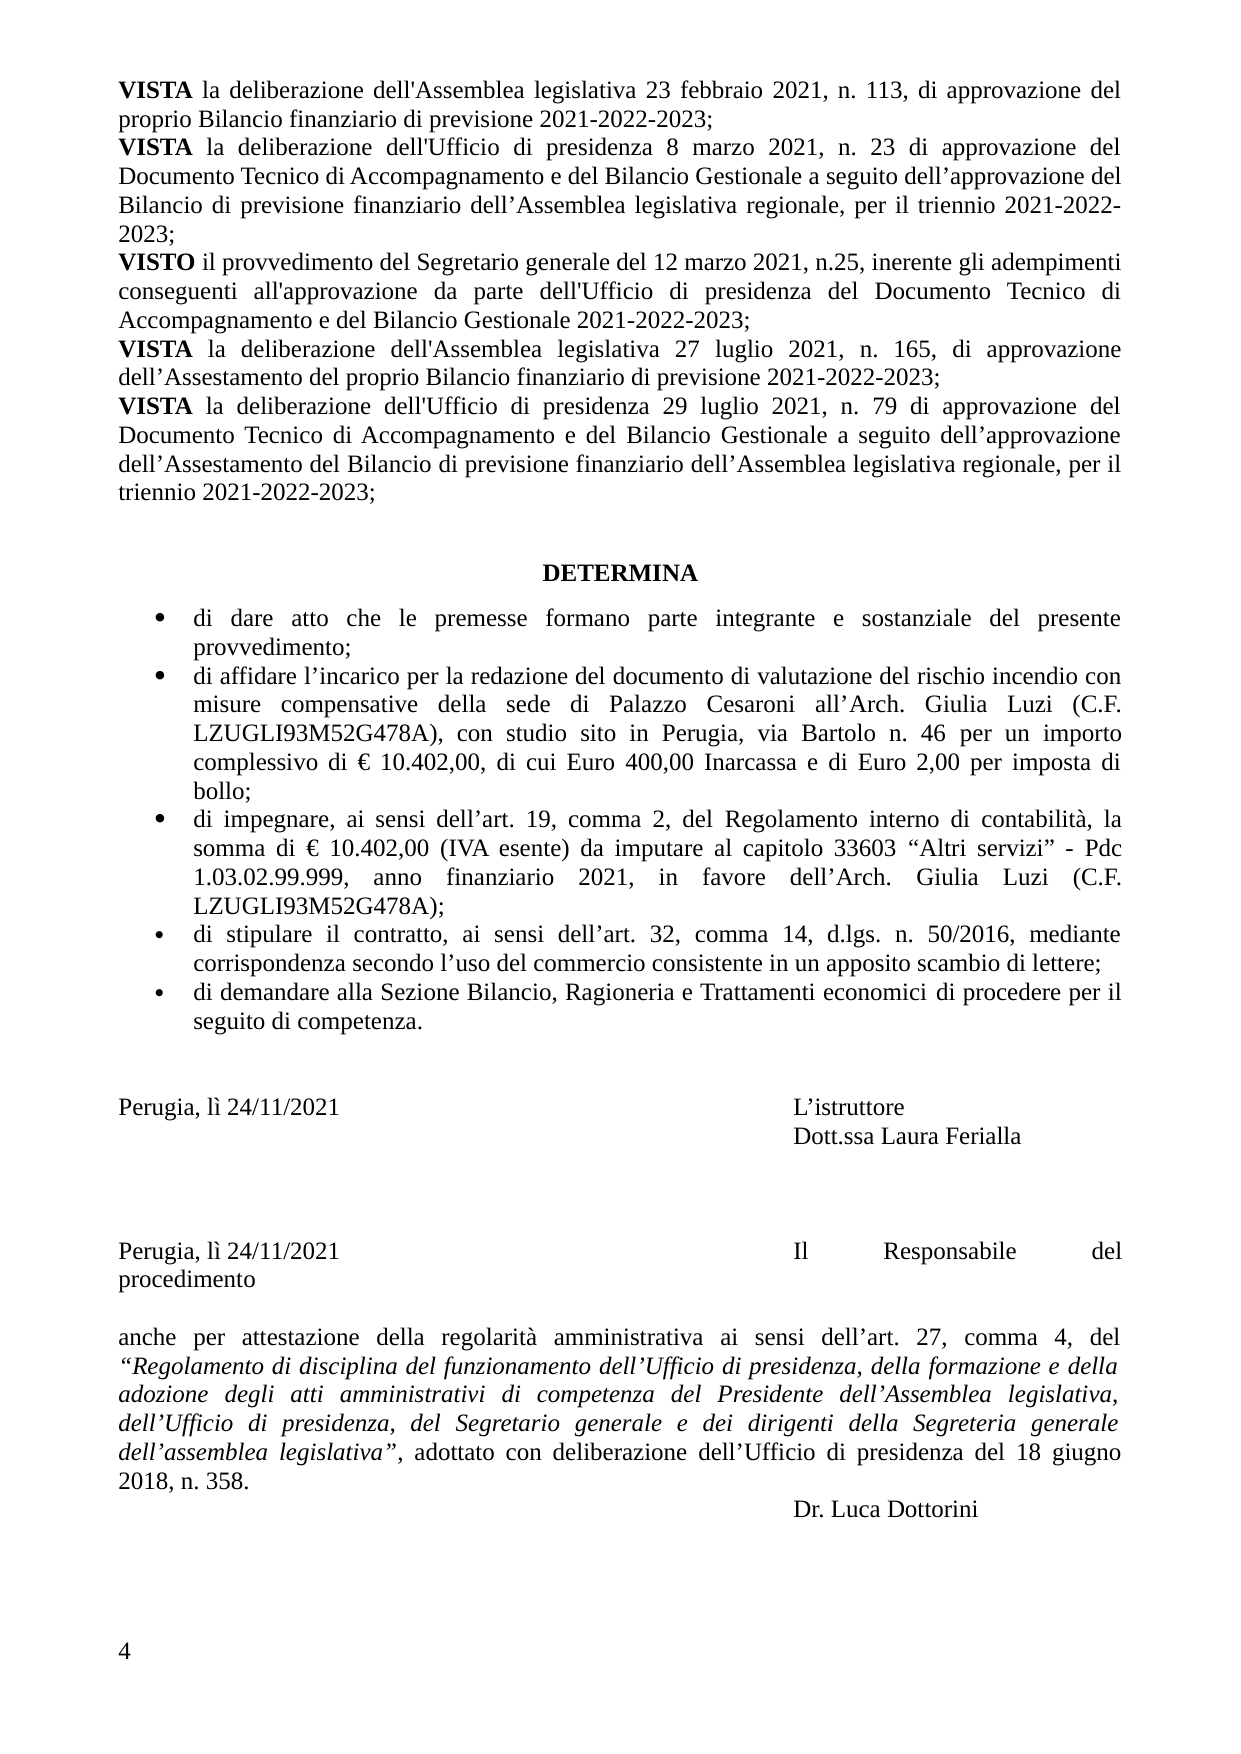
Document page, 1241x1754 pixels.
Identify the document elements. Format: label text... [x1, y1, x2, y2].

text anche per attestazione della regolarità amministrativa ai sensi dell’art. 27, comma 4, del “Regolamento di disciplina del funzionamento dell’Ufficio di presidenza, della formazione e della adozione degli atti amministrativi di competenza del Presidente dell’Assemblea legislativa, dell’Ufficio di presidenza, del Segretario generale e dei dirigenti della Segreteria generale dell’assemblea legislativa”, adottato con deliberazione dell’Ufficio di presidenza del 18 giugno 2018, n. 358. [118, 1322, 1122, 1494]
text Perugia, lì 24/11/2021 Il Responsabile del procedimento [118, 1236, 1122, 1293]
text DETERMINA [118, 558, 1122, 587]
list di dare atto che le premesse formano parte integrante e sostanziale del presente provvedimento; [156, 603, 1122, 661]
text VISTO il provvedimento del Segretario generale del 12 marzo 2021, n.25, inerente gli adempimenti conseguenti all'approvazione da parte dell'Ufficio di presidenza del Documento Tecnico di Accompagnamento e del Bilancio Gestionale 2021-2022-2023; [118, 247, 1122, 334]
list di stipulare il contratto, ai sensi dell’art. 32, comma 14, d.lgs. n. 50/2016, mediante corrispondenza secondo l’uso del commercio consistente in un apposito scambio di lettere; [156, 919, 1122, 977]
text Dott.ssa Laura Ferialla [118, 1121, 1122, 1149]
text VISTA la deliberazione dell'Assemblea legislativa 27 luglio 2021, n. 165, di approvazione dell’Assestamento del proprio Bilancio finanziario di previsione 2021-2022-2023; [118, 334, 1122, 391]
list di demandare alla Sezione Bilancio, Ragioneria e Trattamenti economici di procedere per il seguito di competenza. [156, 977, 1122, 1034]
text VISTA la deliberazione dell'Ufficio di presidenza 8 marzo 2021, n. 23 di approvazione del Documento Tecnico di Accompagnamento e del Bilancio Gestionale a seguito dell’approvazione del Bilancio di previsione finanziario dell’Assemblea legislativa regionale, per il triennio 2021-2022-2023; [118, 132, 1122, 247]
text VISTA la deliberazione dell'Assemblea legislativa 23 febbraio 2021, n. 113, di approvazione del proprio Bilancio finanziario di previsione 2021-2022-2023; [118, 75, 1122, 132]
list di impegnare, ai sensi dell’art. 19, comma 2, del Regolamento interno di contabilità, la somma di € 10.402,00 (IVA esente) da imputare al capitolo 33603 “Altri servizi” - Pdc 1.03.02.99.999, anno finanziario 2021, in favore dell’Arch. Giulia Luzi (C.F. LZUGLI93M52G478A); [156, 804, 1122, 919]
list di affidare l’incarico per la redazione del documento di valutazione del rischio incendio con misure compensative della sede di Palazzo Cesaroni all’Arch. Giulia Luzi (C.F. LZUGLI93M52G478A), con studio sito in Perugia, via Bartolo n. 46 per un importo complessivo di € 10.402,00, di cui Euro 400,00 Inarcassa e di Euro 2,00 per imposta di bollo; [156, 661, 1122, 804]
text Dr. Luca Dottorini [118, 1494, 1122, 1581]
text Perugia, lì 24/11/2021 L’istruttore [118, 1092, 1122, 1121]
text VISTA la deliberazione dell'Ufficio di presidenza 29 luglio 2021, n. 79 di approvazione del Documento Tecnico di Accompagnamento e del Bilancio Gestionale a seguito dell’approvazione dell’Assestamento del Bilancio di previsione finanziario dell’Assemblea legislativa regionale, per il triennio 2021-2022-2023; [118, 391, 1122, 506]
